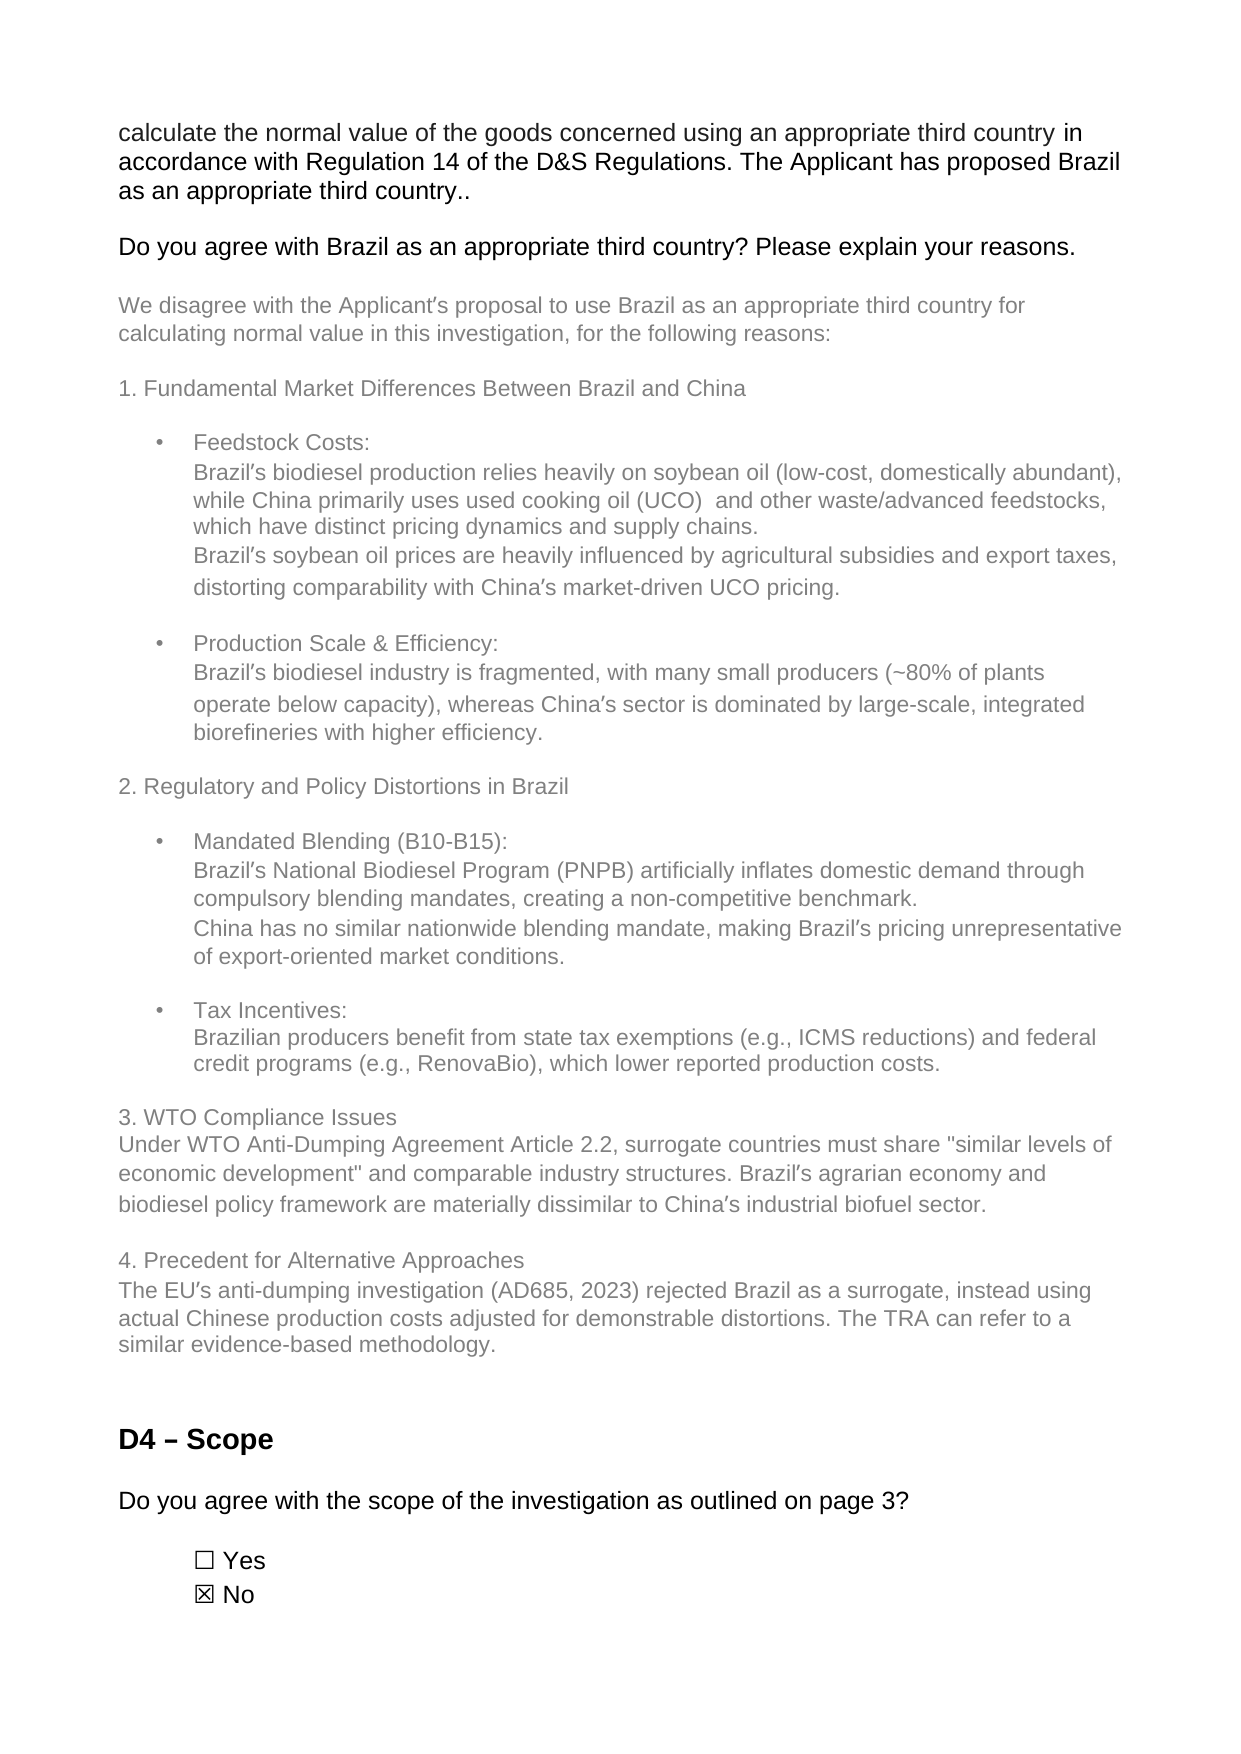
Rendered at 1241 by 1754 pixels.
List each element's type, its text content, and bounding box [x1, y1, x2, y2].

text Brazilian producers benefit from ​state tax exemptions​ (e.g., ICMS reductions) and federal credit programs (e.g., RenovaBio), which lower reported production costs. [193, 1023, 1122, 1076]
text Under WTO Anti-Dumping Agreement Article 2.2, surrogate countries must share "similar levels of economic development" and comparable industry structures. Brazil’s agrarian economy and biodiesel policy framework are materially dissimilar to China’s industrial biofuel sector. [118, 1131, 1122, 1219]
text Do you agree with Brazil as an appropriate third country? Please explain your reasons. [118, 232, 1122, 261]
text calculate the normal value of the goods concerned using an appropriate third country in accordance with Regulation 14 of the D&S Regulations. The Applicant has proposed Brazil as an appropriate third country.. [118, 118, 1122, 204]
list Feedstock Costs: [156, 429, 1122, 456]
text China has no similar nationwide blending mandate, making Brazil’s pricing unrepresentative of export-oriented market conditions. [193, 912, 1122, 969]
list Tax Incentives: [156, 997, 1122, 1023]
text Brazil’s National Biodiesel Program (PNPB) artificially inflates domestic demand through compulsory blending mandates, creating a non-competitive benchmark. [193, 854, 1122, 912]
text Brazil’s soybean oil prices are heavily influenced by ​agricultural subsidies​ and export taxes, distorting comparability with China’s market-driven UCO pricing. [193, 539, 1122, 602]
text 2. Regulatory and Policy Distortions in Brazil​ [118, 773, 1122, 799]
list Production Scale & Efficiency: [156, 630, 1122, 656]
text ☒ No [193, 1577, 1122, 1611]
text D4 – Scope [118, 1418, 1122, 1458]
list Mandated Blending (B10-B15): [156, 828, 1122, 854]
text Brazil’s biodiesel production relies heavily on soybean oil (low-cost, domestically abundant), while China primarily uses ​used cooking oil (UCO) and other waste/advanced feedstocks, which have distinct pricing dynamics and supply chains. [193, 456, 1122, 539]
text Do you agree with the scope of the investigation as outlined on page 3? [118, 1486, 1122, 1514]
text 3. WTO Compliance Issues​ [118, 1104, 1122, 1131]
text The EU’s anti-dumping investigation (AD685, 2023) rejected Brazil as a surrogate, instead using ​actual Chinese production costs​ adjusted for demonstrable distortions. The TRA can refer to a similar evidence-based methodology. [118, 1274, 1122, 1358]
text We disagree with the Applicant’s proposal to use Brazil as an appropriate third country for calculating normal value in this investigation, for the following reasons: [118, 289, 1122, 347]
text 4. Precedent for Alternative Approaches​ [118, 1247, 1122, 1274]
text Brazil’s biodiesel industry is fragmented, with many small producers (~80% of plants operate below capacity), whereas China’s sector is dominated by large-scale, integrated biorefineries with higher efficiency. [193, 656, 1122, 745]
text ☐ Yes [193, 1542, 1122, 1577]
text 1. Fundamental Market Differences Between Brazil and China​ [118, 375, 1122, 401]
